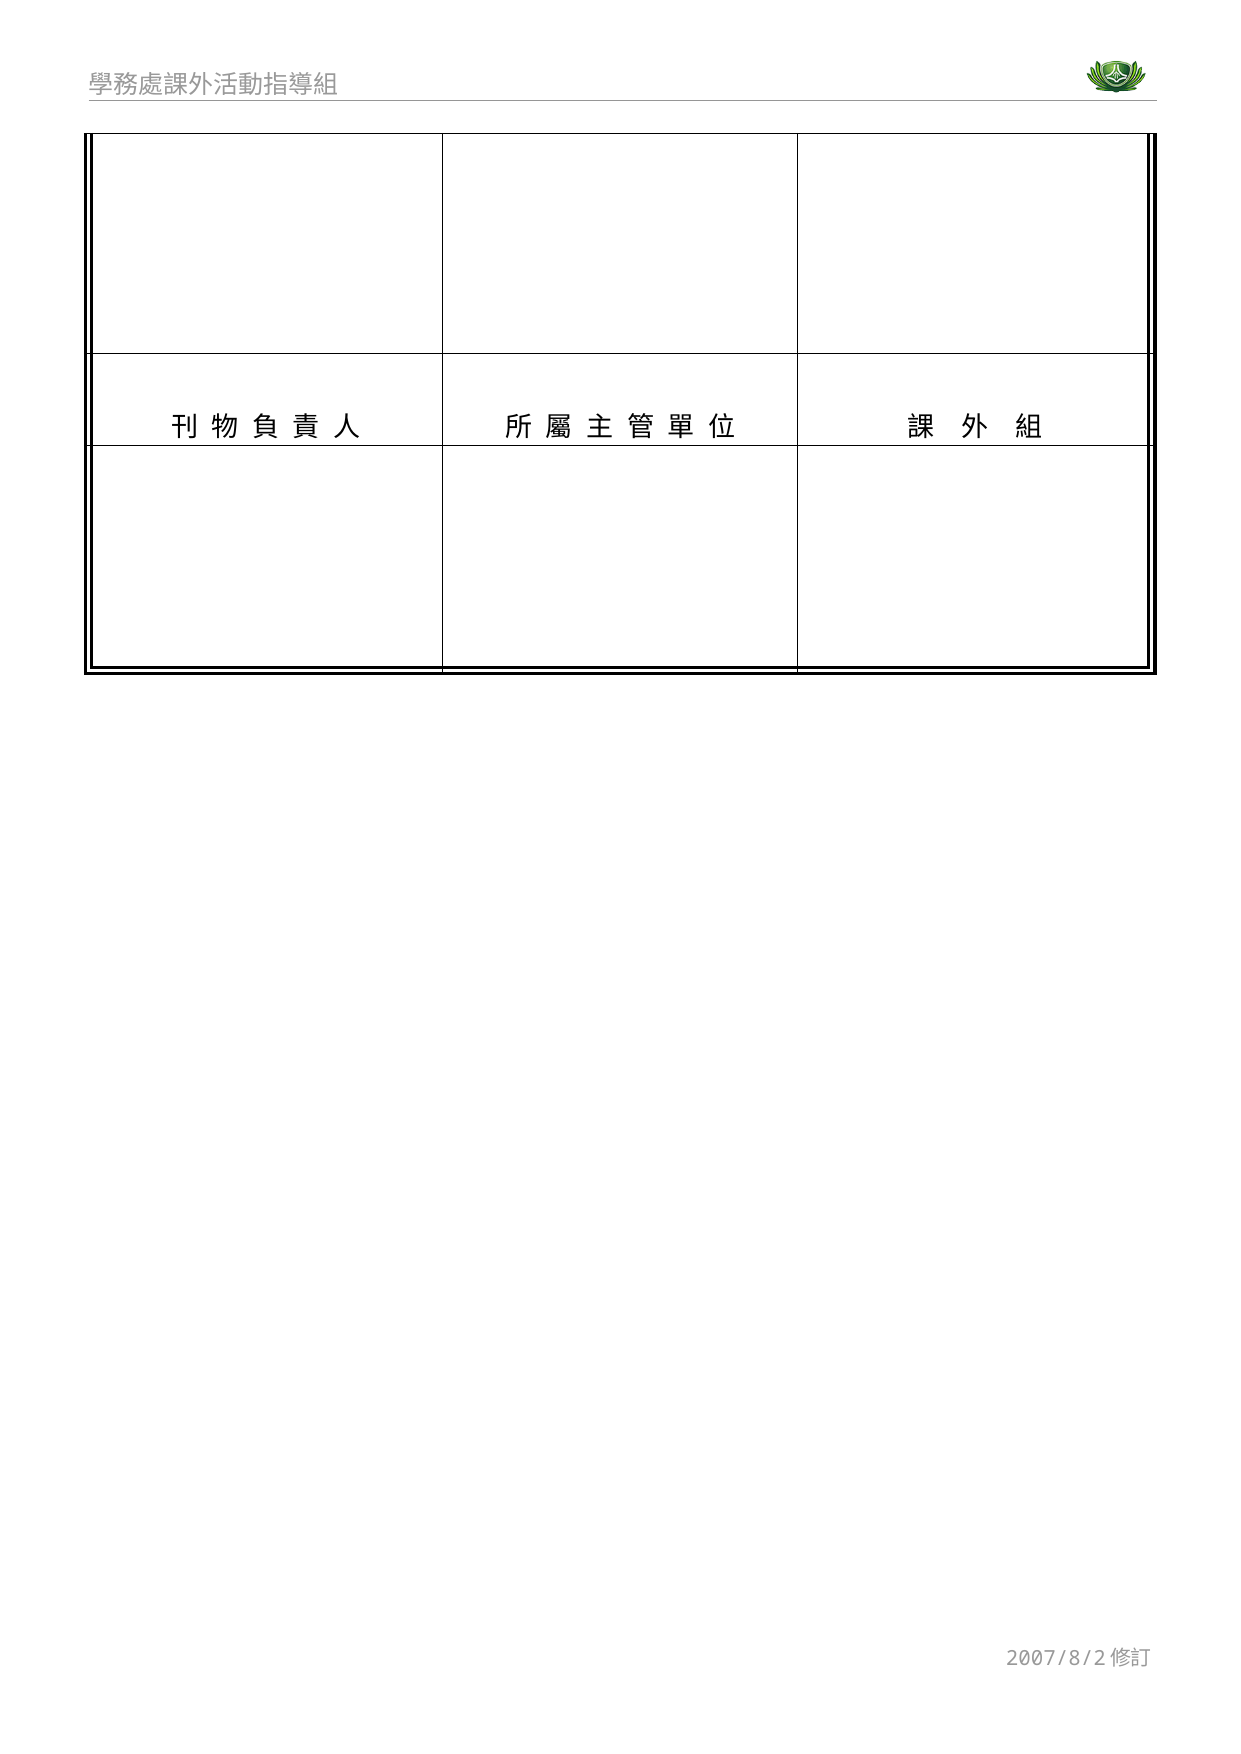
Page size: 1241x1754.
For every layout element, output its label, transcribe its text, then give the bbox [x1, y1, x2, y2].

table_cell 刊 物 負 責 人 [93, 354, 442, 445]
table_cell [443, 446, 797, 666]
table_cell 所 屬 主 管 單 位 [443, 354, 797, 445]
table_cell [443, 134, 797, 353]
table_cell [93, 134, 442, 353]
table_cell [93, 446, 442, 666]
table_cell 課 外 組 [798, 354, 1147, 445]
table_cell [798, 446, 1147, 666]
table_cell [798, 134, 1147, 353]
